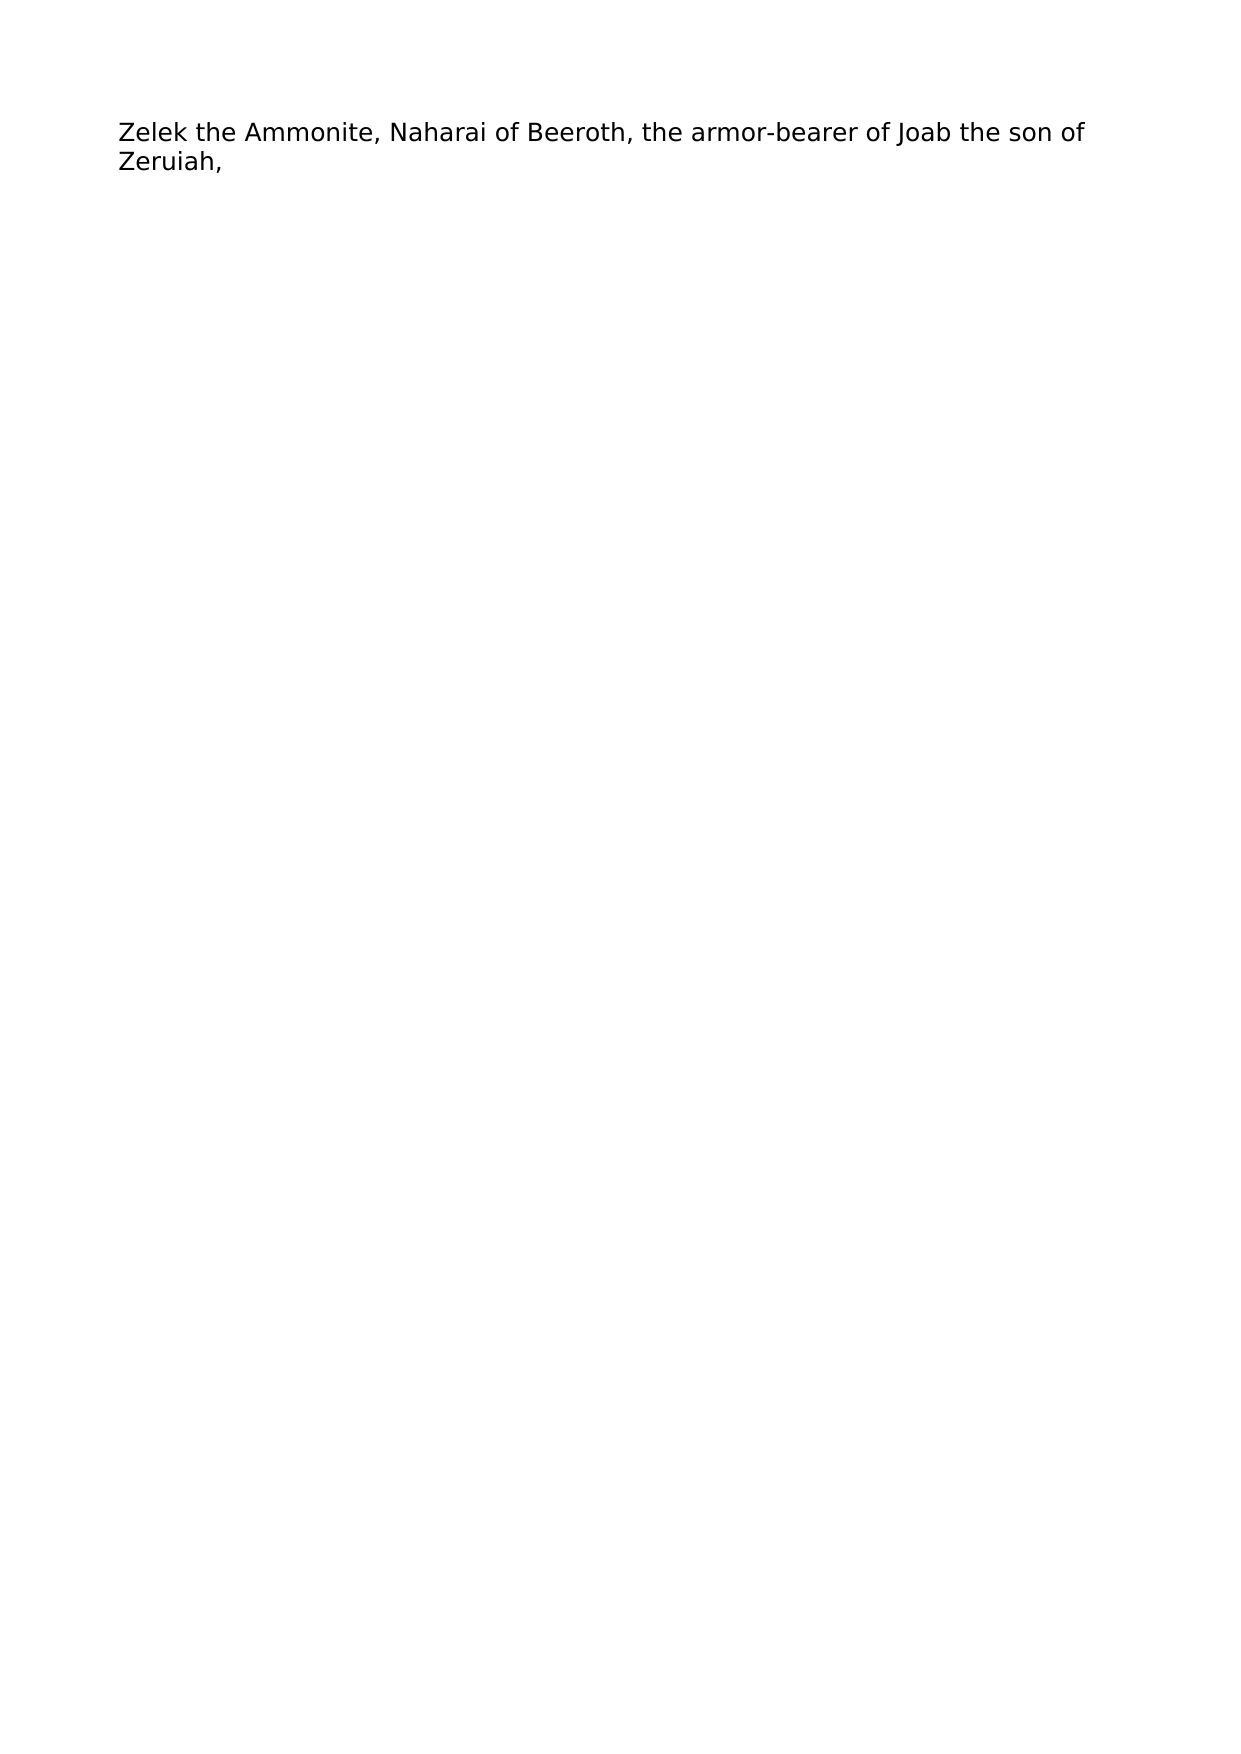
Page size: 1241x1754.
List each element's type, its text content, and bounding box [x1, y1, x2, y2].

text Zelek the Ammonite, Naharai of Beeroth, the armor-bearer of Joab the son of Zeruiah, [118, 118, 1122, 176]
